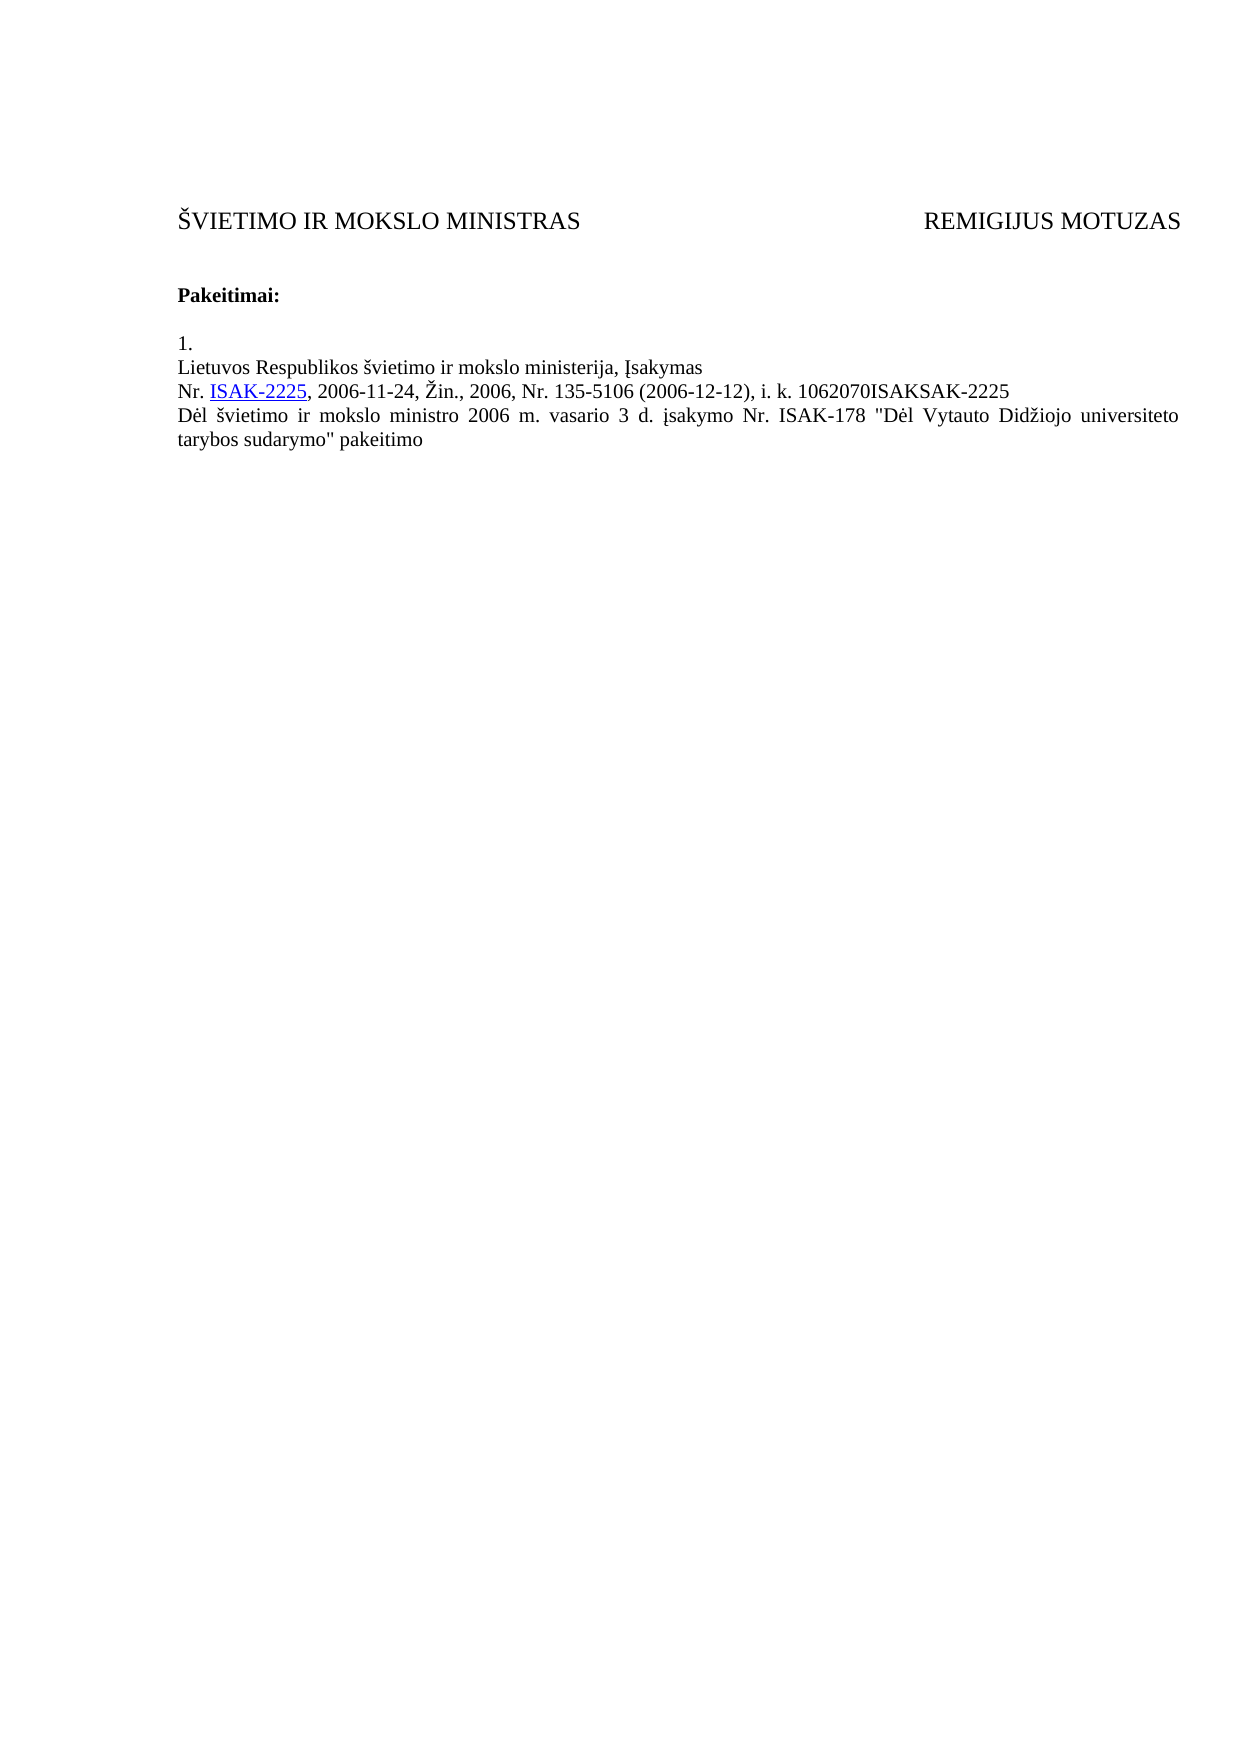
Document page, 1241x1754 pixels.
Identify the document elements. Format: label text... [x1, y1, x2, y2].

text Lietuvos Respublikos švietimo ir mokslo ministerija, Įsakymas [177, 355, 1181, 379]
text Dėl švietimo ir mokslo ministro 2006 m. vasario 3 d. įsakymo Nr. ISAK-178 "Dėl Vytauto Didžiojo universiteto tarybos sudarymo" pakeitimo [177, 403, 1181, 451]
text Pakeitimai: [177, 283, 1181, 307]
text 1. [177, 331, 1181, 355]
text Nr. ISAK-2225, 2006-11-24, Žin., 2006, Nr. 135-5106 (2006-12-12), i. k. 1062070ISAKSAK-2225 [177, 379, 1181, 403]
text ŠVIETIMO IR MOKSLO MINISTRAS REMIGIJUS MOTUZAS [177, 206, 1181, 235]
